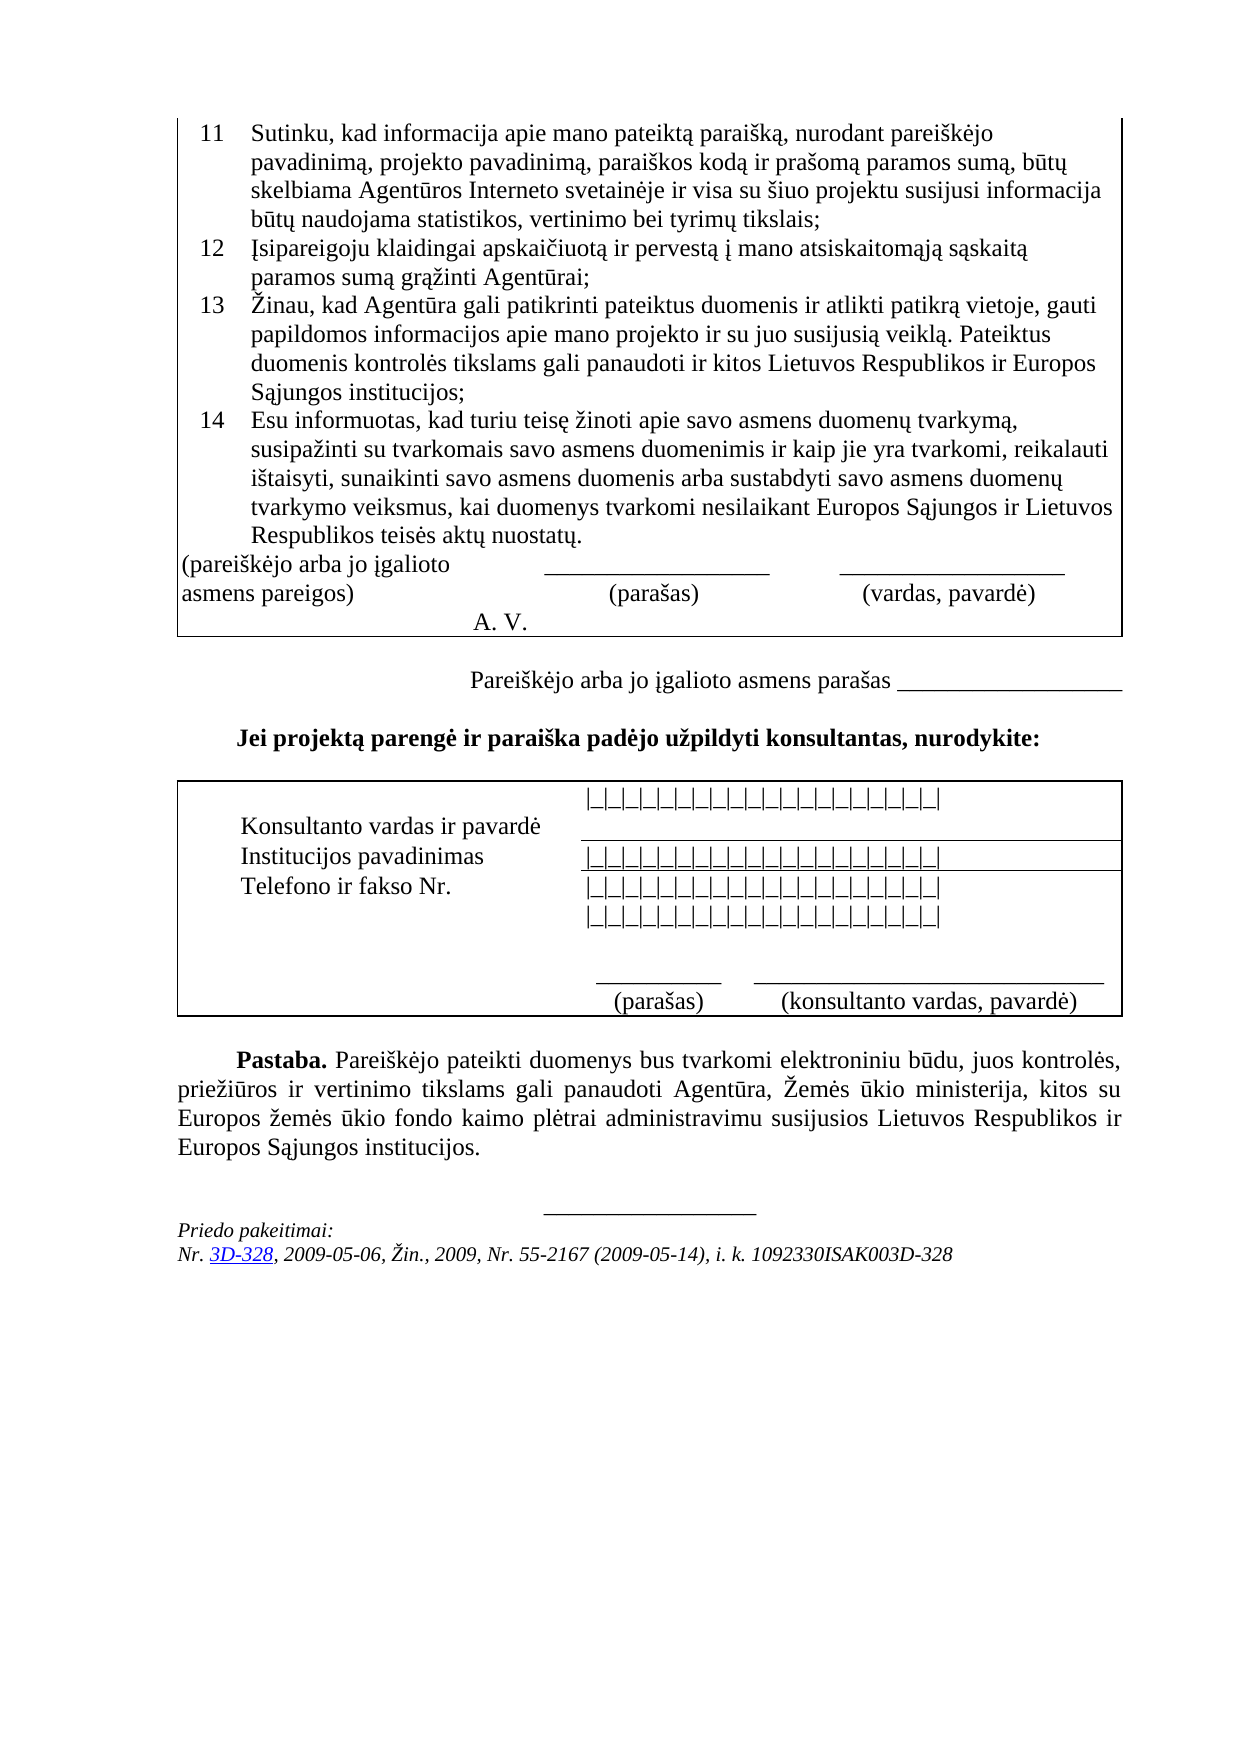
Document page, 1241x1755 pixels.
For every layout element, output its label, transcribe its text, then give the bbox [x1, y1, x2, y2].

table_cell Sutinku, kad informacija apie mano pateiktą paraišką, nurodant pareiškėjo pavadinimą, projekto pavadinimą, paraiškos kodą ir prašomą paramos sumą, būtų skelbiama Agentūros Interneto svetainėje ir visa su šiuo projektu susijusi informacija būtų naudojama statistikos, vertinimo bei tyrimų tikslais; [246, 118, 1121, 233]
text Nr. 3D-328, 2009-05-06, Žin., 2009, Nr. 55-2167 (2009-05-14), i. k. 1092330ISAK003D-328 [177, 1242, 1122, 1266]
table_cell Žinau, kad Agentūra gali patikrinti pateiktus duomenis ir atlikti patikrą vietoje, gauti papildomos informacijos apie mano projekto ir su juo susijusią veiklą. Pateiktus duomenis kontrolės tikslams gali panaudoti ir kitos Lietuvos Respublikos ir Europos Sąjungos institucijos; [246, 291, 1121, 406]
table_cell Esu informuotas, kad turiu teisę žinoti apie savo asmens duomenų tvarkymą, susipažinti su tvarkomais savo asmens duomenimis ir kaip jie yra tvarkomi, reikalauti ištaisyti, sunaikinti savo asmens duomenis arba sustabdyti savo asmens duomenų tvarkymo veiksmus, kai duomenys tvarkomi nesilaikant Europos Sąjungos ir Lietuvos Respublikos teisės aktų nuostatų. [246, 406, 1121, 549]
table_cell Institucijos pavadinimas [178, 840, 581, 870]
table_cell __________________ (vardas, pavardė) [782, 549, 1121, 636]
text Pastaba. Pareiškėjo pateikti duomenys bus tvarkomi elektroniniu būdu, juos kontrolės, priežiūros ir vertinimo tikslams gali panaudoti Agentūra, Žemės ūkio ministerija, kitos su Europos žemės ūkio fondo kaimo plėtrai administravimu susijusios Lietuvos Respublikos ir Europos Sąjungos institucijos. [177, 1045, 1122, 1160]
table_cell ____________________________ (konsultanto vardas, pavardė) [736, 958, 1121, 1015]
table_cell (pareiškėjo arba jo įgalioto asmens pareigos) A. V. [178, 549, 532, 636]
table_cell 12 [178, 233, 246, 291]
table_cell [178, 958, 581, 1015]
text Priedo pakeitimai: [177, 1218, 1122, 1242]
table_cell |_|_|_|_|_|_|_|_|_|_|_|_|_|_|_|_|_|_|_|_| |_|_|_|_|_|_|_|_|_|_|_|_|_|_|_|_|_|_|_|_| [581, 871, 1121, 958]
table_header |_|_|_|_|_|_|_|_|_|_|_|_|_|_|_|_|_|_|_|_| [581, 782, 1121, 839]
table_cell Telefono ir fakso Nr. [178, 870, 581, 958]
table_cell __________________ (parašas) [532, 549, 782, 636]
table_cell 13 [178, 291, 246, 406]
table_cell __________ (parašas) [581, 958, 736, 1015]
table_cell Įsipareigoju klaidingai apskaičiuotą ir pervestą į mano atsiskaitomąją sąskaitą paramos sumą grąžinti Agentūrai; [246, 233, 1121, 291]
table_cell 14 [178, 406, 246, 549]
text Jei projektą parengė ir paraiška padėjo užpildyti konsultantas, nurodykite: [177, 723, 1122, 752]
table_header Konsultanto vardas ir pavardė [178, 782, 581, 839]
text _________________ [177, 1189, 1122, 1218]
table_cell 11 [178, 118, 246, 233]
table_cell |_|_|_|_|_|_|_|_|_|_|_|_|_|_|_|_|_|_|_|_| [581, 841, 1121, 870]
text Pareiškėjo arba jo įgalioto asmens parašas __________________ [177, 665, 1122, 694]
